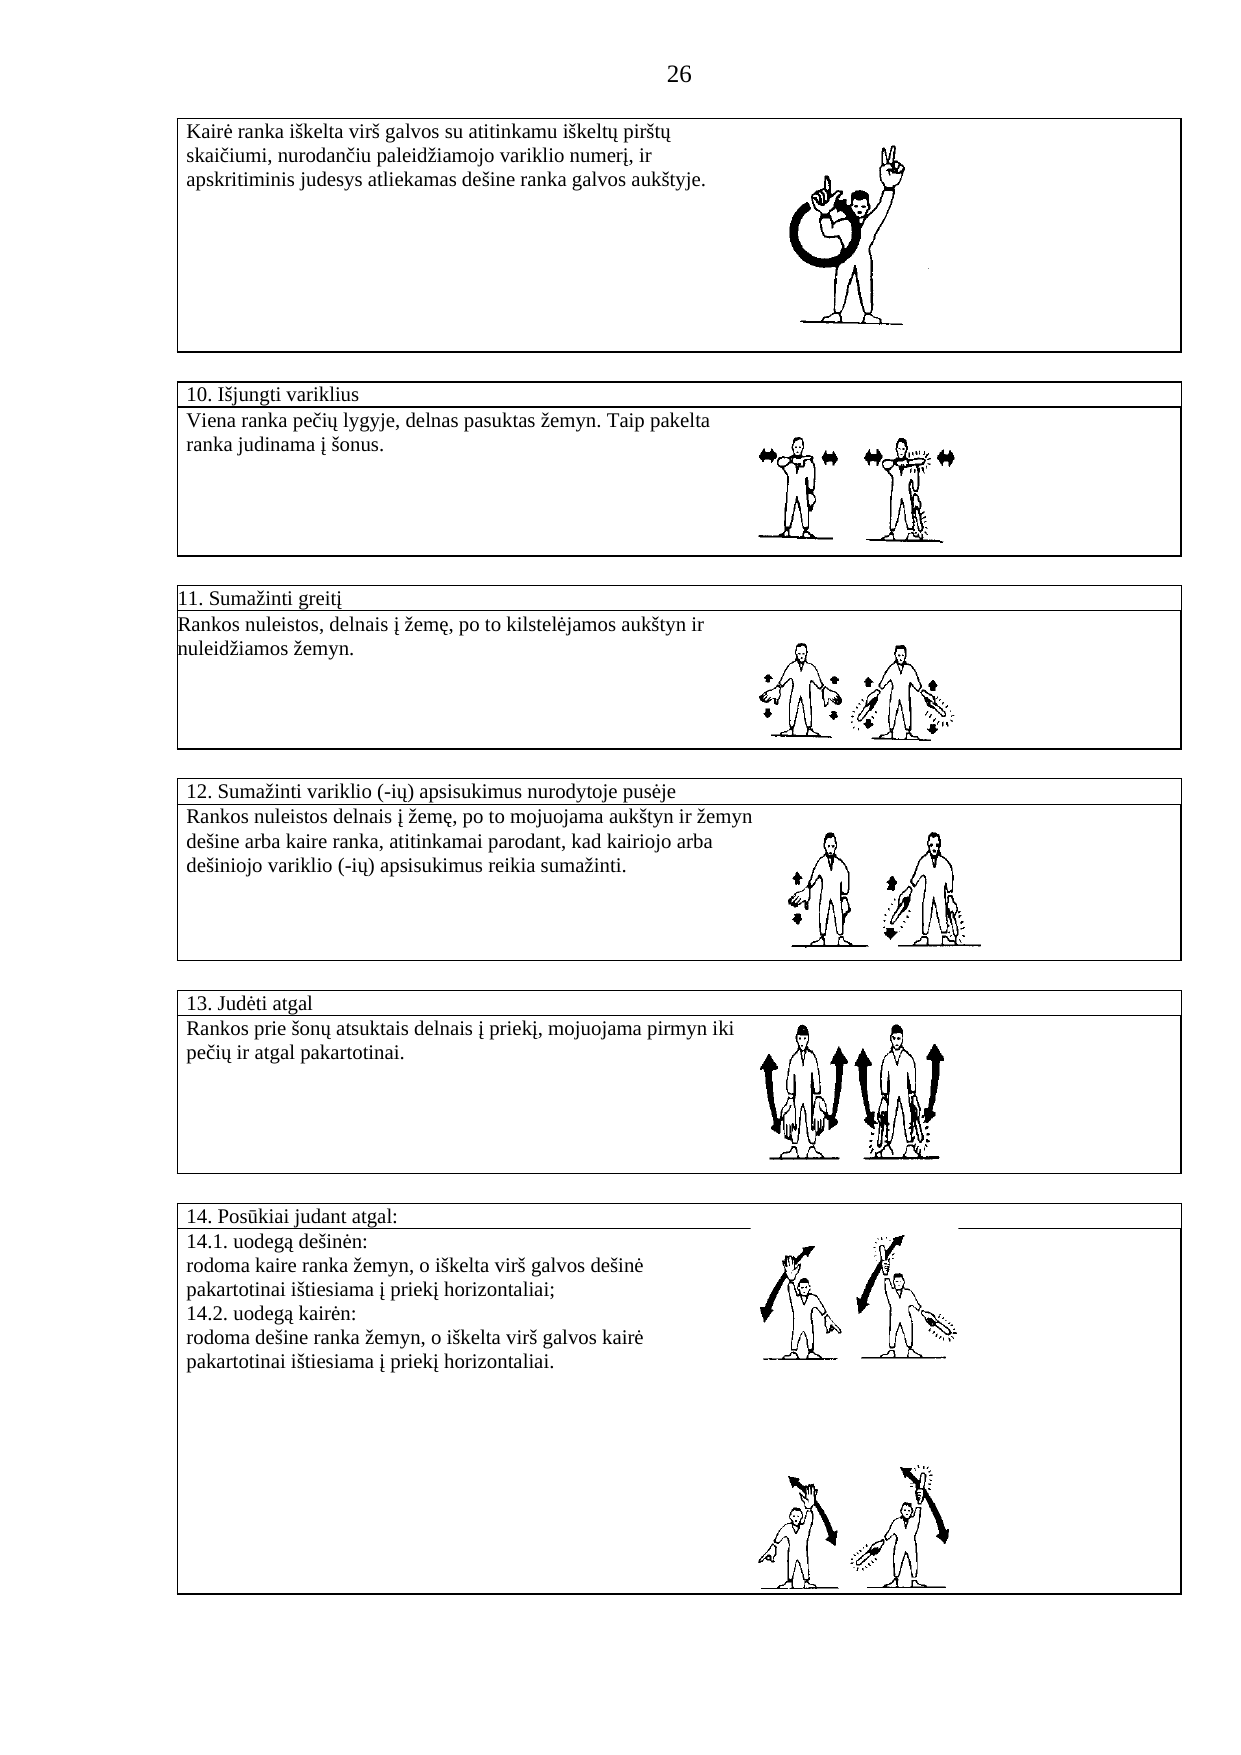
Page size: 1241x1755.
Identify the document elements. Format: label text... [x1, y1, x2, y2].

table_cell [751, 611, 1180, 748]
table_cell Rankos nuleistos delnais į žemę, po to mojuojama aukštyn ir žemyn dešine arba kaire ranka, atitinkamai parodant, kad kairiojo arba dešiniojo variklio (-ių) apsisukimus reikia sumažinti. [178, 805, 778, 960]
table_header 13. Judėti atgal [178, 991, 1181, 1015]
table_cell Kairė ranka iškelta virš galvos su atitinkamu iškeltų pirštų skaičiumi, nurodančiu paleidžiamojo variklio numerį, ir apskritiminis judesys atliekamas dešine ranka galvos aukštyje. [178, 119, 751, 351]
table_cell Rankos nuleistos, delnais į žemę, po to kilstelėjamos aukštyn ir nuleidžiamos žemyn. [178, 611, 751, 748]
table_cell [778, 805, 1180, 960]
table_header 10. Išjungti variklius [178, 383, 1181, 406]
table_cell Rankos prie šonų atsuktais delnais į priekį, mojuojama pirmyn iki pečių ir atgal pakartotinai. [178, 1016, 750, 1172]
table_header 12. Sumažinti variklio (-ių) apsisukimus nurodytoje pusėje [178, 779, 1181, 803]
table_cell 14.1. uodegą dešinėn: rodoma kaire ranka žemyn, o iškelta virš galvos dešinė pakartotinai ištiesiama į priekį horizontaliai; 14.2. uodegą kairėn: rodoma dešine ranka žemyn, o iškelta virš galvos kairė pakartotinai ištiesiama į priekį horizontaliai. [178, 1229, 750, 1593]
table_cell [959, 1229, 1180, 1593]
table_cell [959, 1016, 1180, 1172]
table_cell [751, 119, 1180, 351]
table_cell [751, 408, 1180, 555]
table_header 14. Posūkiai judant atgal: [178, 1204, 1181, 1228]
table_header 11. Sumažinti greitį [178, 586, 1181, 610]
table_cell Viena ranka pečių lygyje, delnas pasuktas žemyn. Taip pakelta ranka judinama į šonus. [178, 408, 751, 555]
